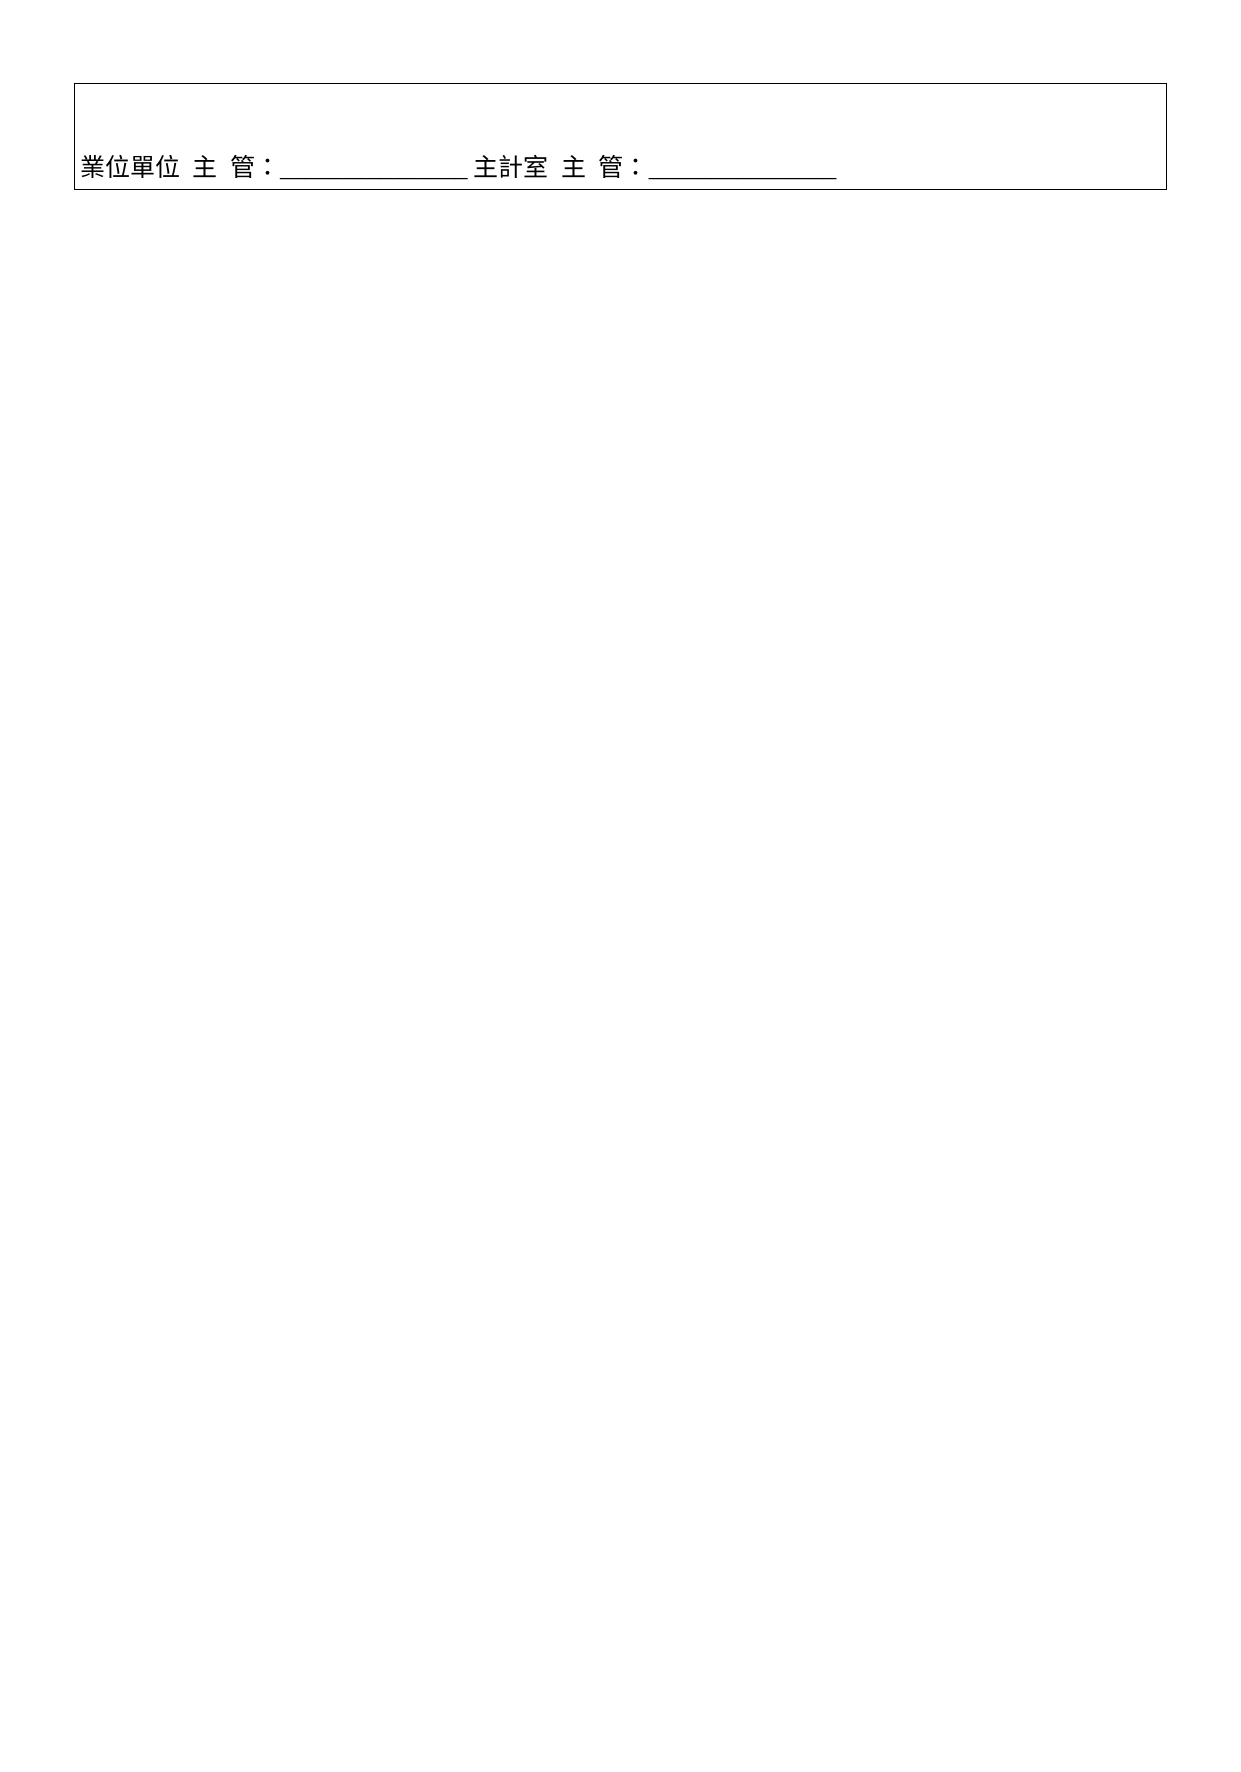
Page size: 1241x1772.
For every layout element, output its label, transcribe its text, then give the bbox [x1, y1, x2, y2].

table_cell 業位單位 主 管：_______________ 主計室 主 管：_______________ [75, 84, 1166, 189]
